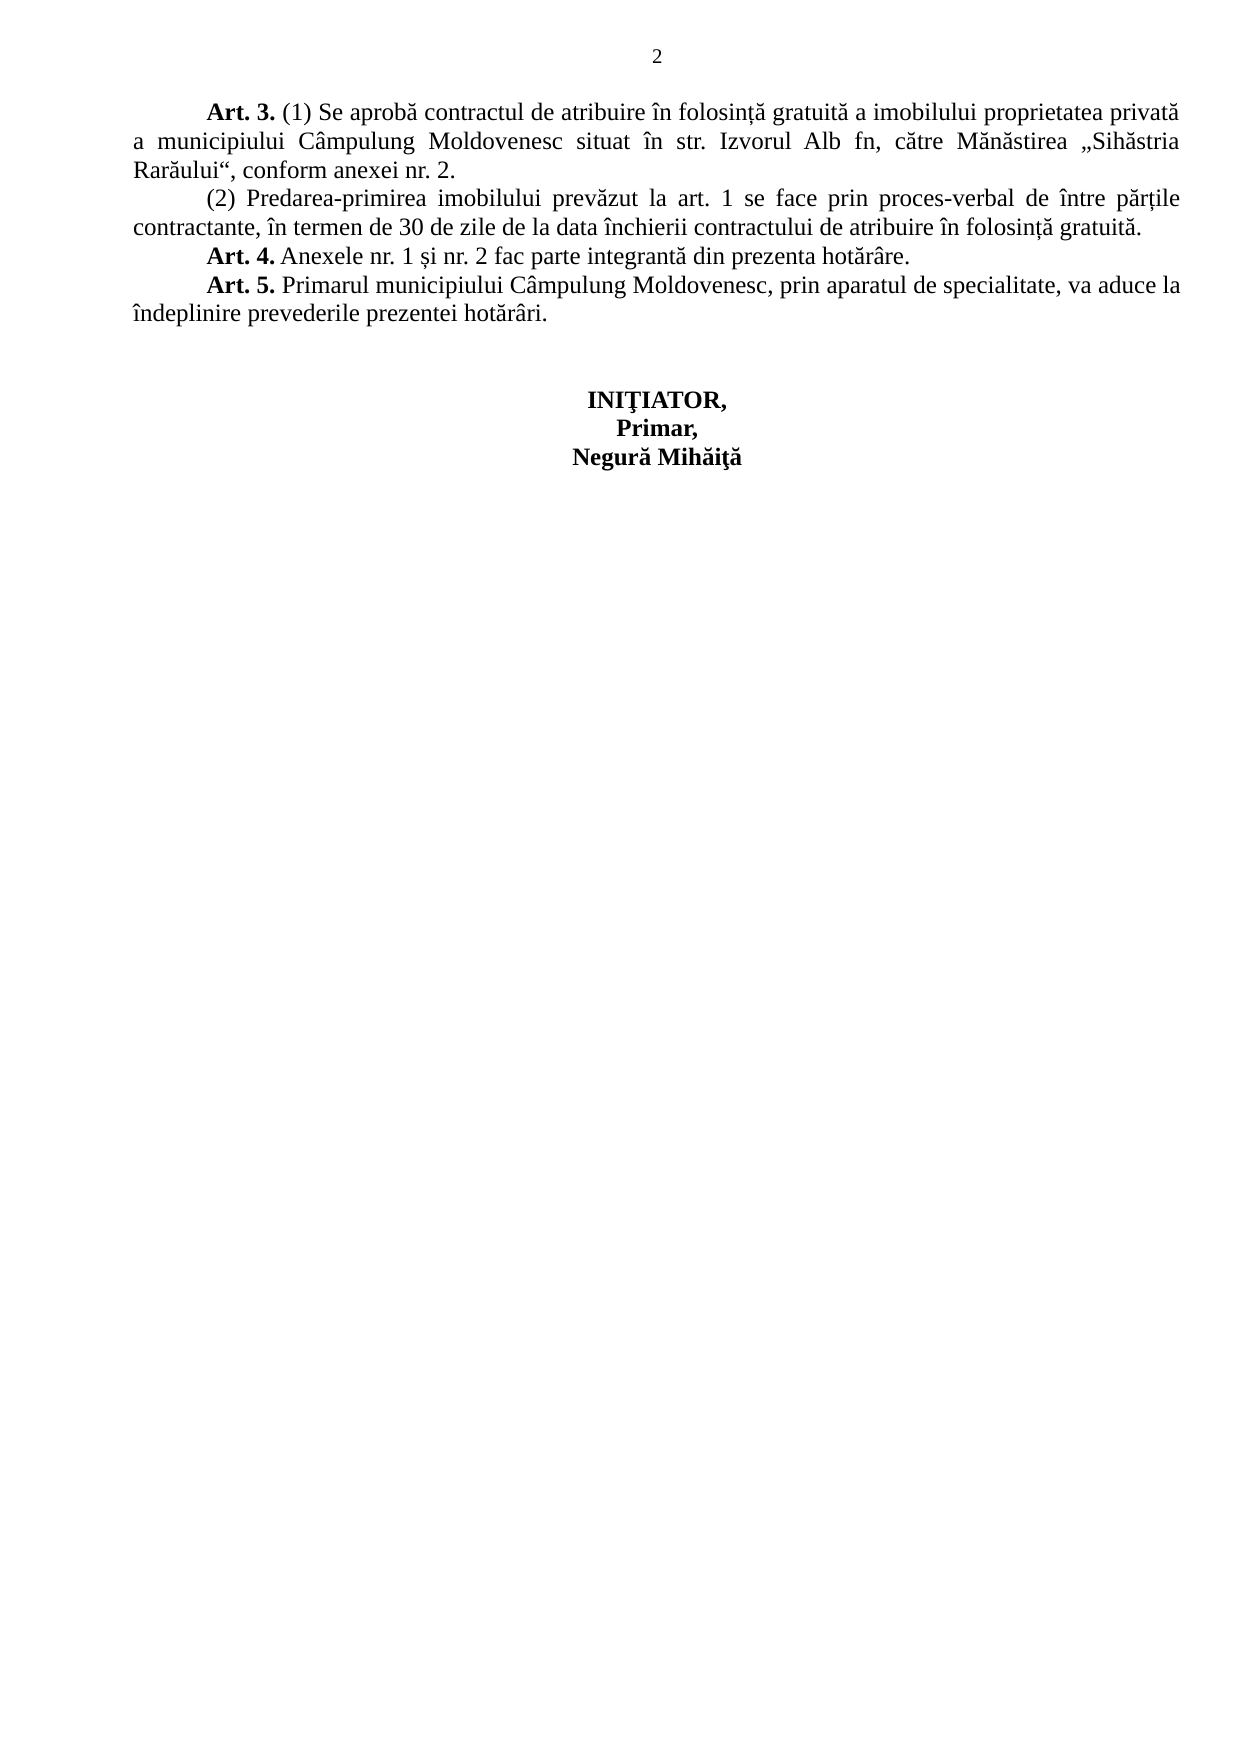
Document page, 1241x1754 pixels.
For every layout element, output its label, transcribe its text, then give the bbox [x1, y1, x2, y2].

text Art. 3. (1) Se aprobă contractul de atribuire în folosință gratuită a imobilului proprietatea privată a municipiului Câmpulung Moldovenesc situat în str. Izvorul Alb fn, către Mănăstirea „Sihăstria Rarăului“, conform anexei nr. 2. [133, 97, 1181, 183]
text Negură Mihăiţă [133, 442, 1181, 471]
text (2) Predarea-primirea imobilului prevăzut la art. 1 se face prin proces-verbal de între părțile contractante, în termen de 30 de zile de la data închierii contractului de atribuire în folosință gratuită. [133, 183, 1181, 241]
text Art. 5. Primarul municipiului Câmpulung Moldovenesc, prin aparatul de specialitate, va aduce la îndeplinire prevederile prezentei hotărâri. [133, 270, 1181, 327]
text Art. 4. Anexele nr. 1 și nr. 2 fac parte integrantă din prezenta hotărâre. [133, 241, 1181, 270]
text INIŢIATOR, [133, 385, 1181, 413]
text Primar, [133, 413, 1181, 442]
